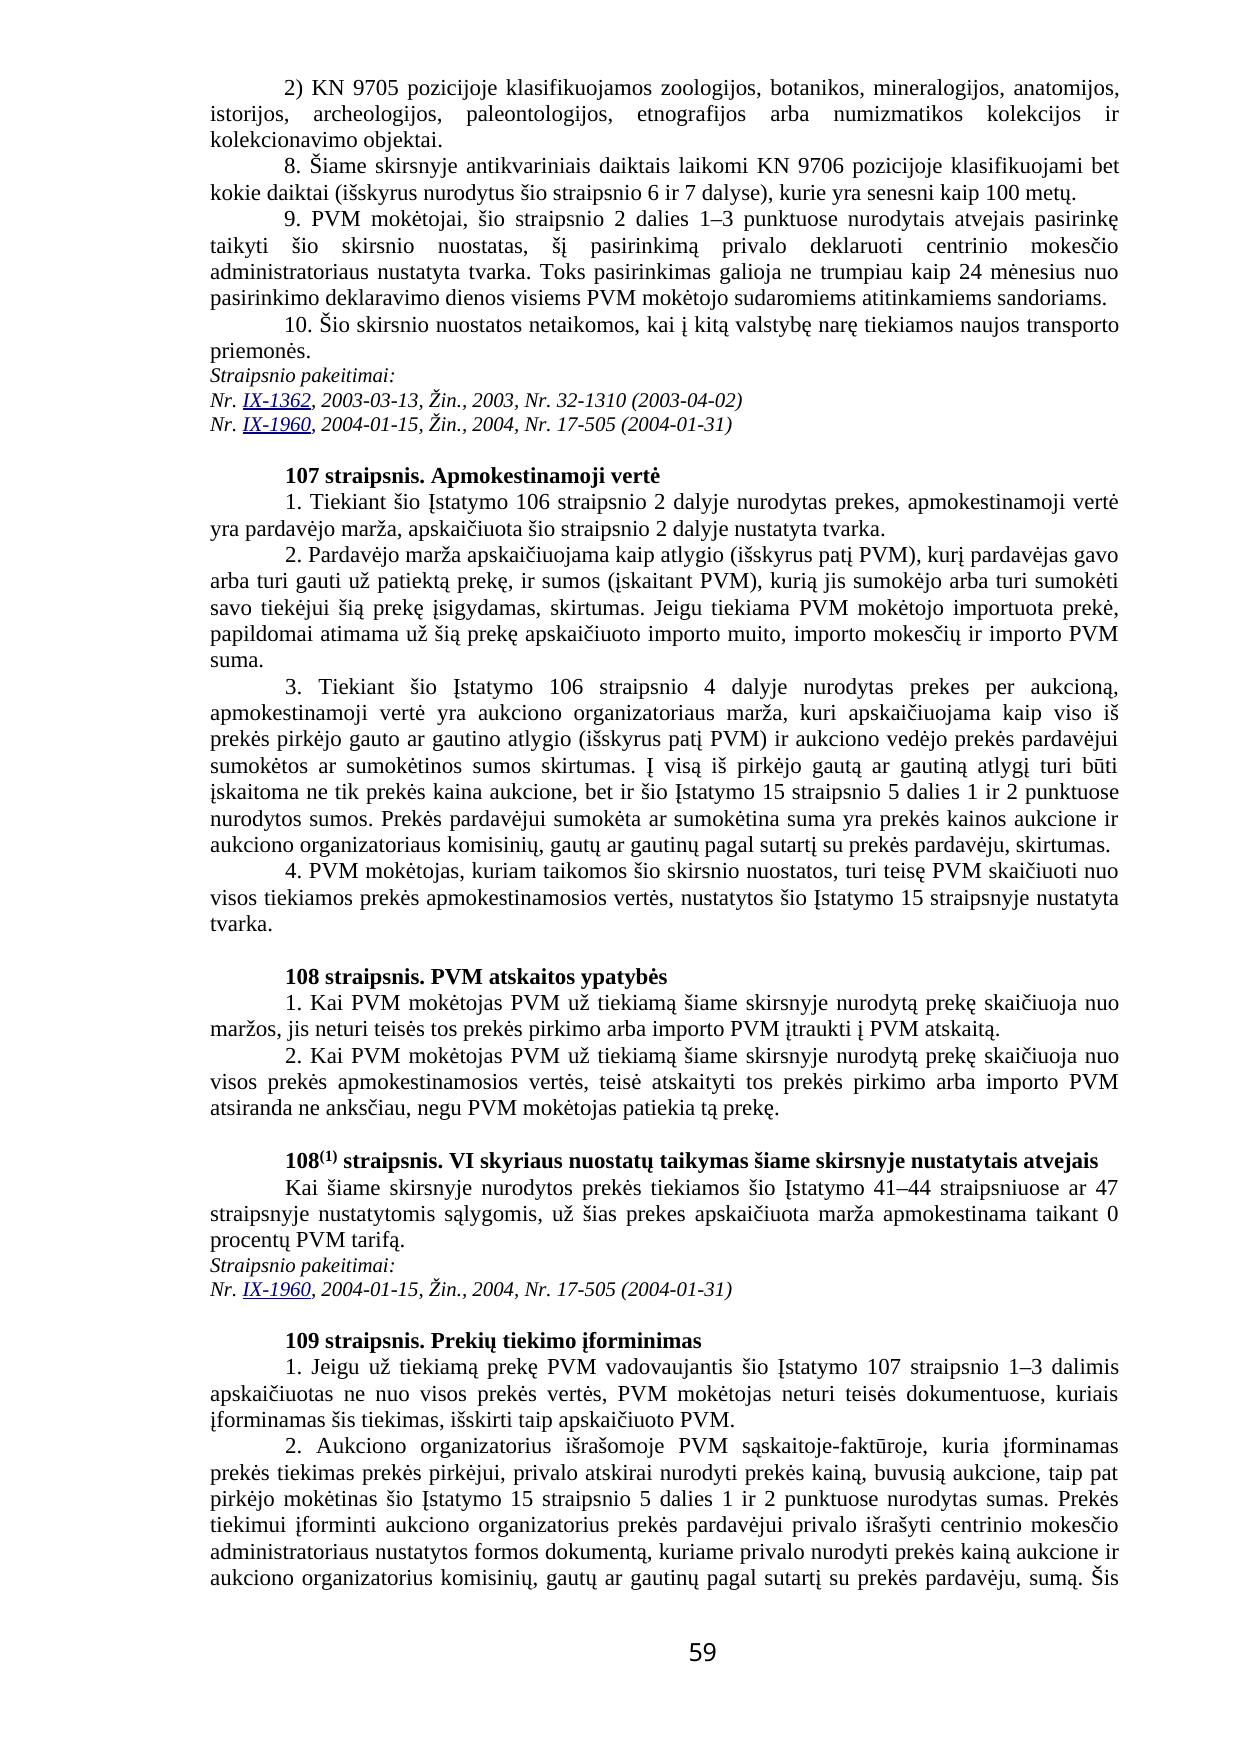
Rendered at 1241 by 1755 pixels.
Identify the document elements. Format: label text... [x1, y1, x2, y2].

text 2. Pardavėjo marža apskaičiuojama kaip atlygio (išskyrus patį PVM), kurį pardavėjas gavo arba turi gauti už patiektą prekę, ir sumos (įskaitant PVM), kurią jis sumokėjo arba turi sumokėti savo tiekėjui šią prekę įsigydamas, skirtumas. Jeigu tiekiama PVM mokėtojo importuota prekė, papildomai atimama už šią prekę apskaičiuoto importo muito, importo mokesčių ir importo PVM suma. [210, 541, 1120, 673]
text 2. Aukciono organizatorius išrašomoje PVM sąskaitoje-faktūroje, kuria įforminamas prekės tiekimas prekės pirkėjui, privalo atskirai nurodyti prekės kainą, buvusią aukcione, taip pat pirkėjo mokėtinas šio Įstatymo 15 straipsnio 5 dalies 1 ir 2 punktuose nurodytas sumas. Prekės tiekimui įforminti aukciono organizatorius prekės pardavėjui privalo išrašyti centrinio mokesčio administratoriaus nustatytos formos dokumentą, kuriame privalo nurodyti prekės kainą aukcione ir aukciono organizatorius komisinių, gautų ar gautinų pagal sutartį su prekės pardavėju, sumą. Šis [210, 1432, 1120, 1591]
text 9. PVM mokėtojai, šio straipsnio 2 dalies 1–3 punktuose nurodytais atvejais pasirinkę taikyti šio skirsnio nuostatas, šį pasirinkimą privalo deklaruoti centrinio mokesčio administratoriaus nustatyta tvarka. Toks pasirinkimas galioja ne trumpiau kaip 24 mėnesius nuo pasirinkimo deklaravimo dienos visiems PVM mokėtojo sudaromiems atitinkamiems sandoriams. [210, 205, 1120, 311]
text Nr. IX-1960, 2004-01-15, Žin., 2004, Nr. 17-505 (2004-01-31) [210, 1277, 1120, 1301]
text 1. Tiekiant šio Įstatymo 106 straipsnio 2 dalyje nurodytas prekes, apmokestinamoji vertė yra pardavėjo marža, apskaičiuota šio straipsnio 2 dalyje nustatyta tvarka. [210, 488, 1120, 541]
text 8. Šiame skirsnyje antikvariniais daiktais laikomi KN 9706 pozicijoje klasifikuojami bet kokie daiktai (išskyrus nurodytus šio straipsnio 6 ir 7 dalyse), kurie yra senesni kaip 100 metų. [210, 153, 1120, 205]
text Straipsnio pakeitimai: [210, 1253, 1120, 1277]
text 109 straipsnis. Prekių tiekimo įforminimas [210, 1327, 1120, 1353]
text Nr. IX-1960, 2004-01-15, Žin., 2004, Nr. 17-505 (2004-01-31) [210, 412, 1120, 436]
text 2. Kai PVM mokėtojas PVM už tiekiamą šiame skirsnyje nurodytą prekę skaičiuoja nuo visos prekės apmokestinamosios vertės, teisė atskaityti tos prekės pirkimo arba importo PVM atsiranda ne anksčiau, negu PVM mokėtojas patiekia tą prekę. [210, 1042, 1120, 1121]
text Straipsnio pakeitimai: [210, 363, 1120, 387]
text 4. PVM mokėtojas, kuriam taikomos šio skirsnio nuostatos, turi teisę PVM skaičiuoti nuo visos tiekiamos prekės apmokestinamosios vertės, nustatytos šio Įstatymo 15 straipsnyje nustatyta tvarka. [210, 857, 1120, 936]
text 1. Jeigu už tiekiamą prekę PVM vadovaujantis šio Įstatymo 107 straipsnio 1–3 dalimis apskaičiuotas ne nuo visos prekės vertės, PVM mokėtojas neturi teisės dokumentuose, kuriais įforminamas šis tiekimas, išskirti taip apskaičiuoto PVM. [210, 1353, 1120, 1432]
text 108 straipsnis. PVM atskaitos ypatybės [210, 963, 1120, 989]
text 1. Kai PVM mokėtojas PVM už tiekiamą šiame skirsnyje nurodytą prekę skaičiuoja nuo maržos, jis neturi teisės tos prekės pirkimo arba importo PVM įtraukti į PVM atskaitą. [210, 989, 1120, 1042]
text Nr. IX-1362, 2003-03-13, Žin., 2003, Nr. 32-1310 (2003-04-02) [210, 387, 1120, 412]
text 2) KN 9705 pozicijoje klasifikuojamos zoologijos, botanikos, mineralogijos, anatomijos, istorijos, archeologijos, paleontologijos, etnografijos arba numizmatikos kolekcijos ir kolekcionavimo objektai. [210, 73, 1120, 153]
text 3. Tiekiant šio Įstatymo 106 straipsnio 4 dalyje nurodytas prekes per aukcioną, apmokestinamoji vertė yra aukciono organizatoriaus marža, kuri apskaičiuojama kaip viso iš prekės pirkėjo gauto ar gautino atlygio (išskyrus patį PVM) ir aukciono vedėjo prekės pardavėjui sumokėtos ar sumokėtinos sumos skirtumas. Į visą iš pirkėjo gautą ar gautiną atlygį turi būti įskaitoma ne tik prekės kaina aukcione, bet ir šio Įstatymo 15 straipsnio 5 dalies 1 ir 2 punktuose nurodytos sumos. Prekės pardavėjui sumokėta ar sumokėtina suma yra prekės kainos aukcione ir aukciono organizatoriaus komisinių, gautų ar gautinų pagal sutartį su prekės pardavėju, skirtumas. [210, 673, 1120, 857]
text 10. Šio skirsnio nuostatos netaikomos, kai į kitą valstybę narę tiekiamos naujos transporto priemonės. [210, 311, 1120, 363]
text 108(1) straipsnis. VI skyriaus nuostatų taikymas šiame skirsnyje nustatytais atvejais [285, 1147, 1120, 1173]
text 107 straipsnis. Apmokestinamoji vertė [210, 462, 1120, 488]
text Kai šiame skirsnyje nurodytos prekės tiekiamos šio Įstatymo 41–44 straipsniuose ar 47 straipsnyje nustatytomis sąlygomis, už šias prekes apskaičiuota marža apmokestinama taikant 0 procentų PVM tarifą. [210, 1173, 1120, 1253]
